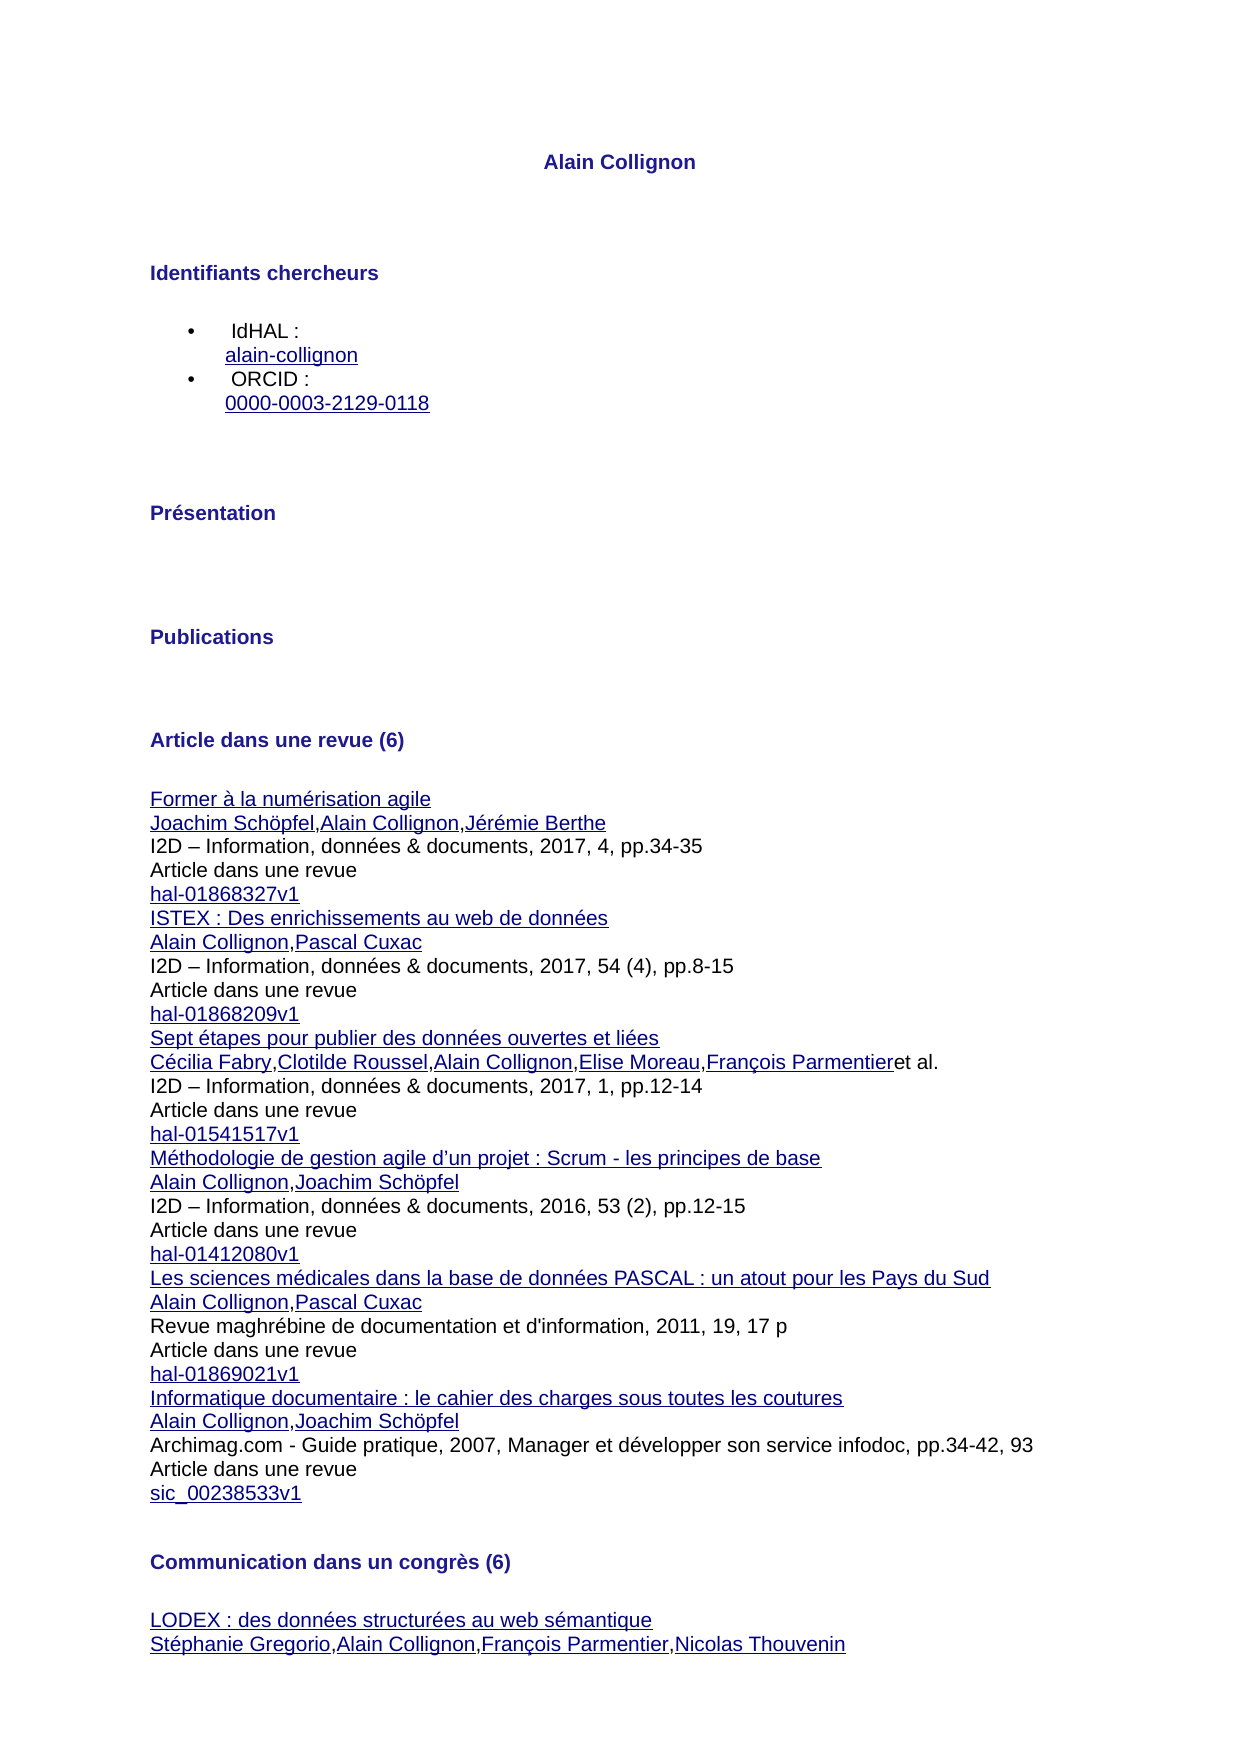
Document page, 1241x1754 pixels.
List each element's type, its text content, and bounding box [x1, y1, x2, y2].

table_cell ISTEX : Des enrichissements au web de données Alain Collignon,Pascal Cuxac I2D – Information, données & documents, 2017, 54 (4), pp.8-15 Article dans une revue hal-01868209v1 [150, 906, 1090, 1026]
table_cell Méthodologie de gestion agile d’un projet : Scrum - les principes de base Alain Collignon,Joachim Schöpfel I2D – Information, données & documents, 2016, 53 (2), pp.12-15 Article dans une revue hal-01412080v1 [150, 1146, 1090, 1266]
list ORCID : [187, 367, 1090, 391]
list alain-collignon [187, 343, 1090, 367]
subtitle Publications [150, 625, 1090, 649]
list 0000-0003-2129-0118 [187, 391, 1090, 414]
table_cell Les sciences médicales dans la base de données PASCAL : un atout pour les Pays du Sud Alain Collignon,Pascal Cuxac Revue maghrébine de documentation et d'information, 2011, 19, 17 p Article dans une revue hal-01869021v1 [150, 1266, 1090, 1385]
table_header Former à la numérisation agile Joachim Schöpfel,Alain Collignon,Jérémie Berthe I2D – Information, données & documents, 2017, 4, pp.34-35 Article dans une revue hal-01868327v1 [150, 786, 1090, 906]
subtitle Article dans une revue (6) [150, 728, 1090, 752]
subtitle Alain Collignon [150, 150, 1090, 174]
subtitle Identifiants chercheurs [150, 260, 1090, 284]
list IdHAL : [187, 319, 1090, 343]
subtitle Présentation [150, 501, 1090, 525]
table_header LODEX : des données structurées au web sémantique Stéphanie Gregorio,Alain Collignon,François Parmentier,Nicolas Thouvenin [150, 1608, 1090, 1656]
table_cell Informatique documentaire : le cahier des charges sous toutes les coutures Alain Collignon,Joachim Schöpfel Archimag.com - Guide pratique, 2007, Manager et développer son service infodoc, pp.34-42, 93 Article dans une revue sic_00238533v1 [150, 1385, 1090, 1505]
table_cell Sept étapes pour publier des données ouvertes et liées Cécilia Fabry,Clotilde Roussel,Alain Collignon,Elise Moreau,François Parmentieret al. I2D – Information, données & documents, 2017, 1, pp.12-14 Article dans une revue hal-01541517v1 [150, 1026, 1090, 1146]
subtitle Communication dans un congrès (6) [150, 1550, 1090, 1574]
